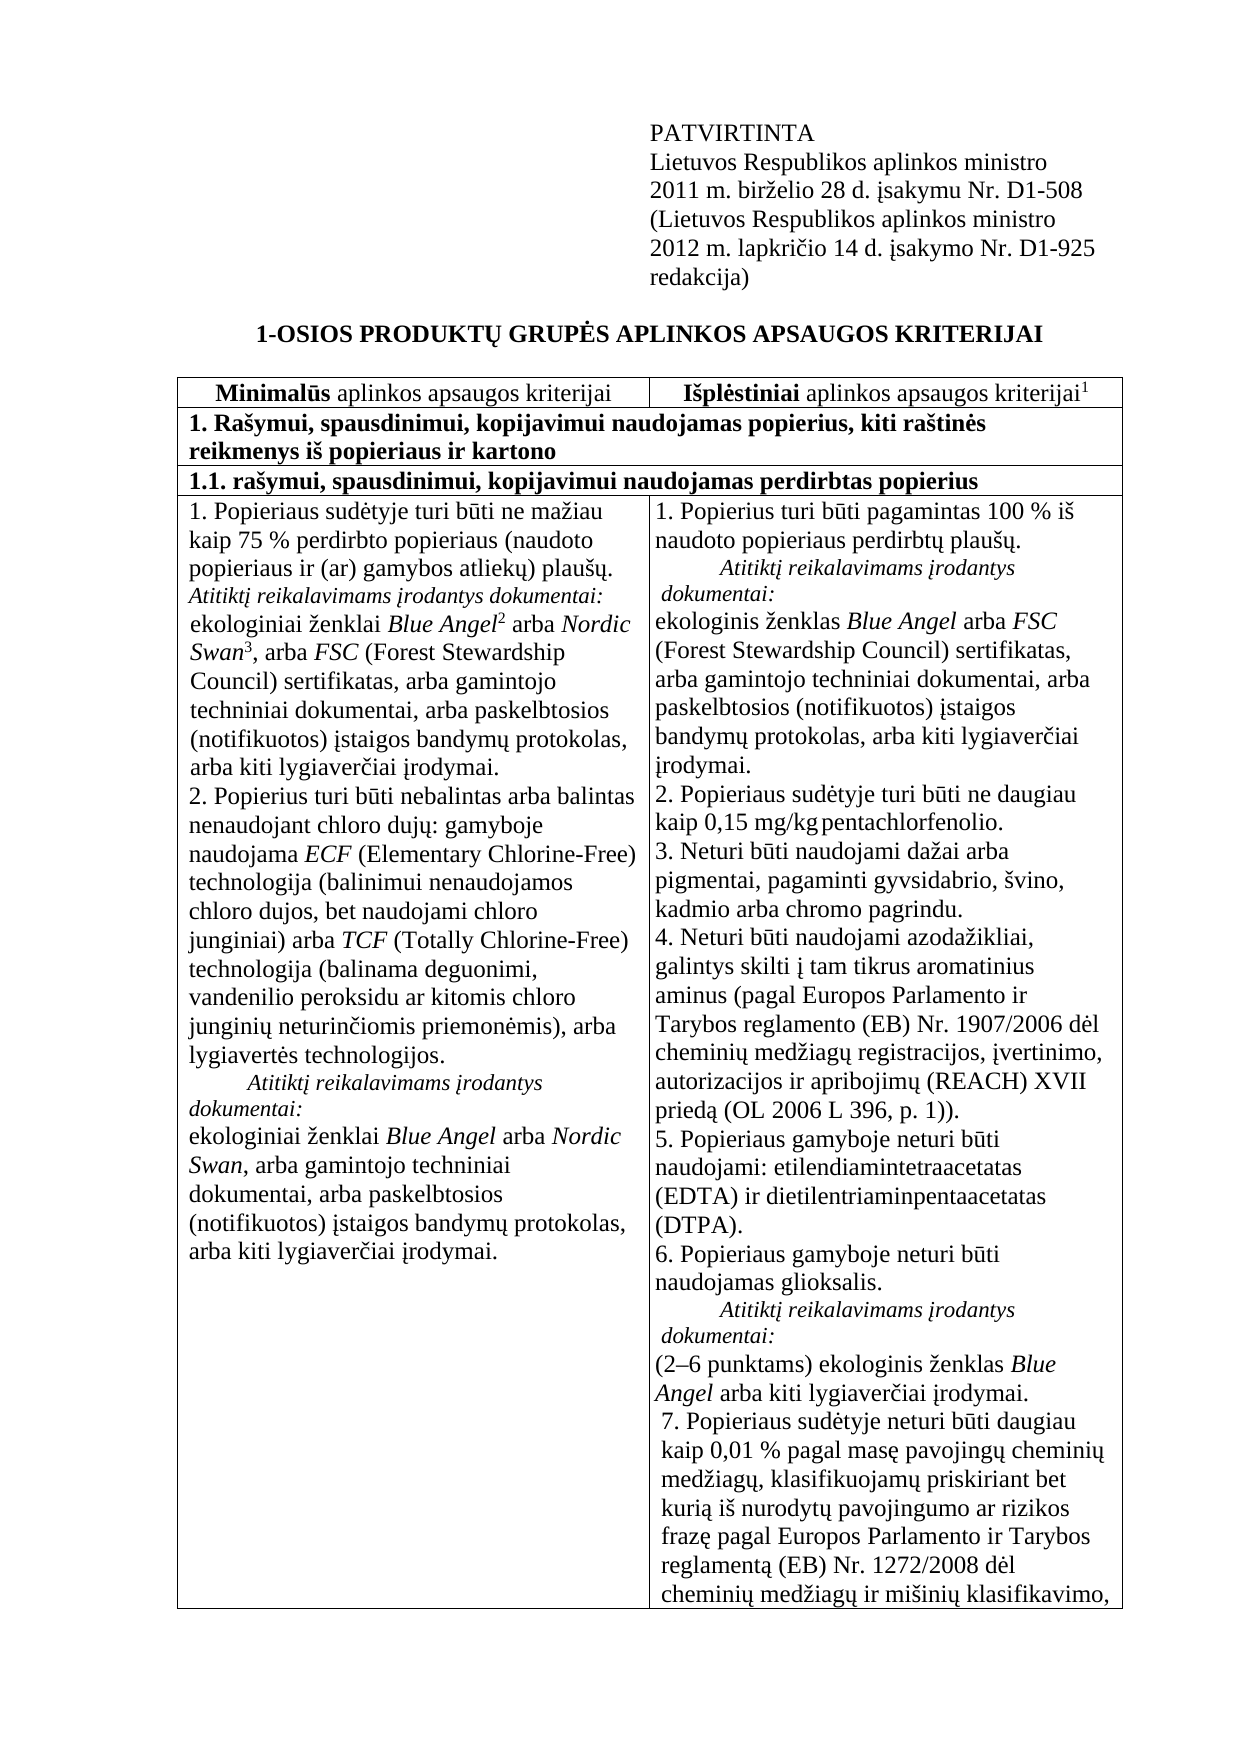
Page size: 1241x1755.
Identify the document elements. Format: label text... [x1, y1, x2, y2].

text redakcija) [649, 262, 1122, 291]
table_cell [1089, 466, 1122, 495]
table_cell 1.1. rašymui, spausdinimui, kopijavimui naudojamas perdirbtas popierius [178, 466, 1088, 495]
text 2011 m. birželio 28 d. įsakymu Nr. D1-508 [649, 176, 1122, 204]
table_cell 1. Rašymui, spausdinimui, kopijavimui naudojamas popierius, kiti raštinės reikmenys iš popieriaus ir kartono [178, 408, 1088, 465]
table_cell 1. Popieriaus sudėtyje turi būti ne mažiau kaip 75 % perdirbto popieriaus (naudoto popieriaus ir (ar) gamybos atliekų) plaušų. Atitiktį reikalavimams įrodantys dokumentai: ekologiniai ženklai Blue Angel2 arba Nordic Swan3, arba FSC (Forest Stewardship Council) sertifikatas, arba gamintojo techniniai dokumentai, arba paskelbtosios (notifikuotos) įstaigos bandymų protokolas, arba kiti lygiaverčiai įrodymai. 2. Popierius turi būti nebalintas arba balintas nenaudojant chloro dujų: gamyboje naudojama ECF (Elementary Chlorine-Free) technologija (balinimui nenaudojamos chloro dujos, bet naudojami chloro junginiai) arba TCF (Totally Chlorine-Free) technologija (balinama deguonimi, vandenilio peroksidu ar kitomis chloro junginių neturinčiomis priemonėmis), arba lygiavertės technologijos. Atitiktį reikalavimams įrodantys dokumentai: ekologiniai ženklai Blue Angel arba Nordic Swan, arba gamintojo techniniai dokumentai, arba paskelbtosios (notifikuotos) įstaigos bandymų protokolas, arba kiti lygiaverčiai įrodymai. [178, 496, 649, 1608]
text 2012 m. lapkričio 14 d. įsakymo Nr. D1-925 [649, 233, 1122, 262]
text 1-OSIOS PRODUKTŲ GRUPĖS APLINKOS APSAUGOS KRITERIJAI [177, 319, 1122, 348]
table_cell [1089, 408, 1122, 465]
table_cell 1. Popierius turi būti pagamintas 100 % iš naudoto popieriaus perdirbtų plaušų. Atitiktį reikalavimams įrodantys dokumentai: ekologinis ženklas Blue Angel arba FSC (Forest Stewardship Council) sertifikatas, arba gamintojo techniniai dokumentai, arba paskelbtosios (notifikuotos) įstaigos bandymų protokolas, arba kiti lygiaverčiai įrodymai. 2. Popieriaus sudėtyje turi būti ne daugiau kaip 0,15 mg/kg pentachlorfenolio. 3. Neturi būti naudojami dažai arba pigmentai, pagaminti gyvsidabrio, švino, kadmio arba chromo pagrindu. 4. Neturi būti naudojami azodažikliai, galintys skilti į tam tikrus aromatinius aminus (pagal Europos Parlamento ir Tarybos reglamento (EB) Nr. 1907/2006 dėl cheminių medžiagų registracijos, įvertinimo, autorizacijos ir apribojimų (REACH) XVII priedą (OL 2006 L 396, p. 1)). 5. Popieriaus gamyboje neturi būti naudojami: etilendiamintetraacetatas (EDTA) ir dietilentriaminpentaacetatas (DTPA). 6. Popieriaus gamyboje neturi būti naudojamas glioksalis. Atitiktį reikalavimams įrodantys dokumentai: (2–6 punktams) ekologinis ženklas Blue Angel arba kiti lygiaverčiai įrodymai. 7. Popieriaus sudėtyje neturi būti daugiau kaip 0,01 % pagal masę pavojingų cheminių medžiagų, klasifikuojamų priskiriant bet kurią iš nurodytų pavojingumo ar rizikos frazę pagal Europos Parlamento ir Tarybos reglamentą (EB) Nr. 1272/2008 dėl cheminių medžiagų ir mišinių klasifikavimo, [650, 496, 1122, 1608]
table_header Išplėstiniai aplinkos apsaugos kriterijai1 [650, 378, 1122, 407]
text (Lietuvos Respublikos aplinkos ministro [649, 204, 1122, 233]
text Lietuvos Respublikos aplinkos ministro [649, 147, 1122, 176]
text PATVIRTINTA [649, 118, 1122, 147]
table_header Minimalūs aplinkos apsaugos kriterijai [178, 378, 649, 407]
